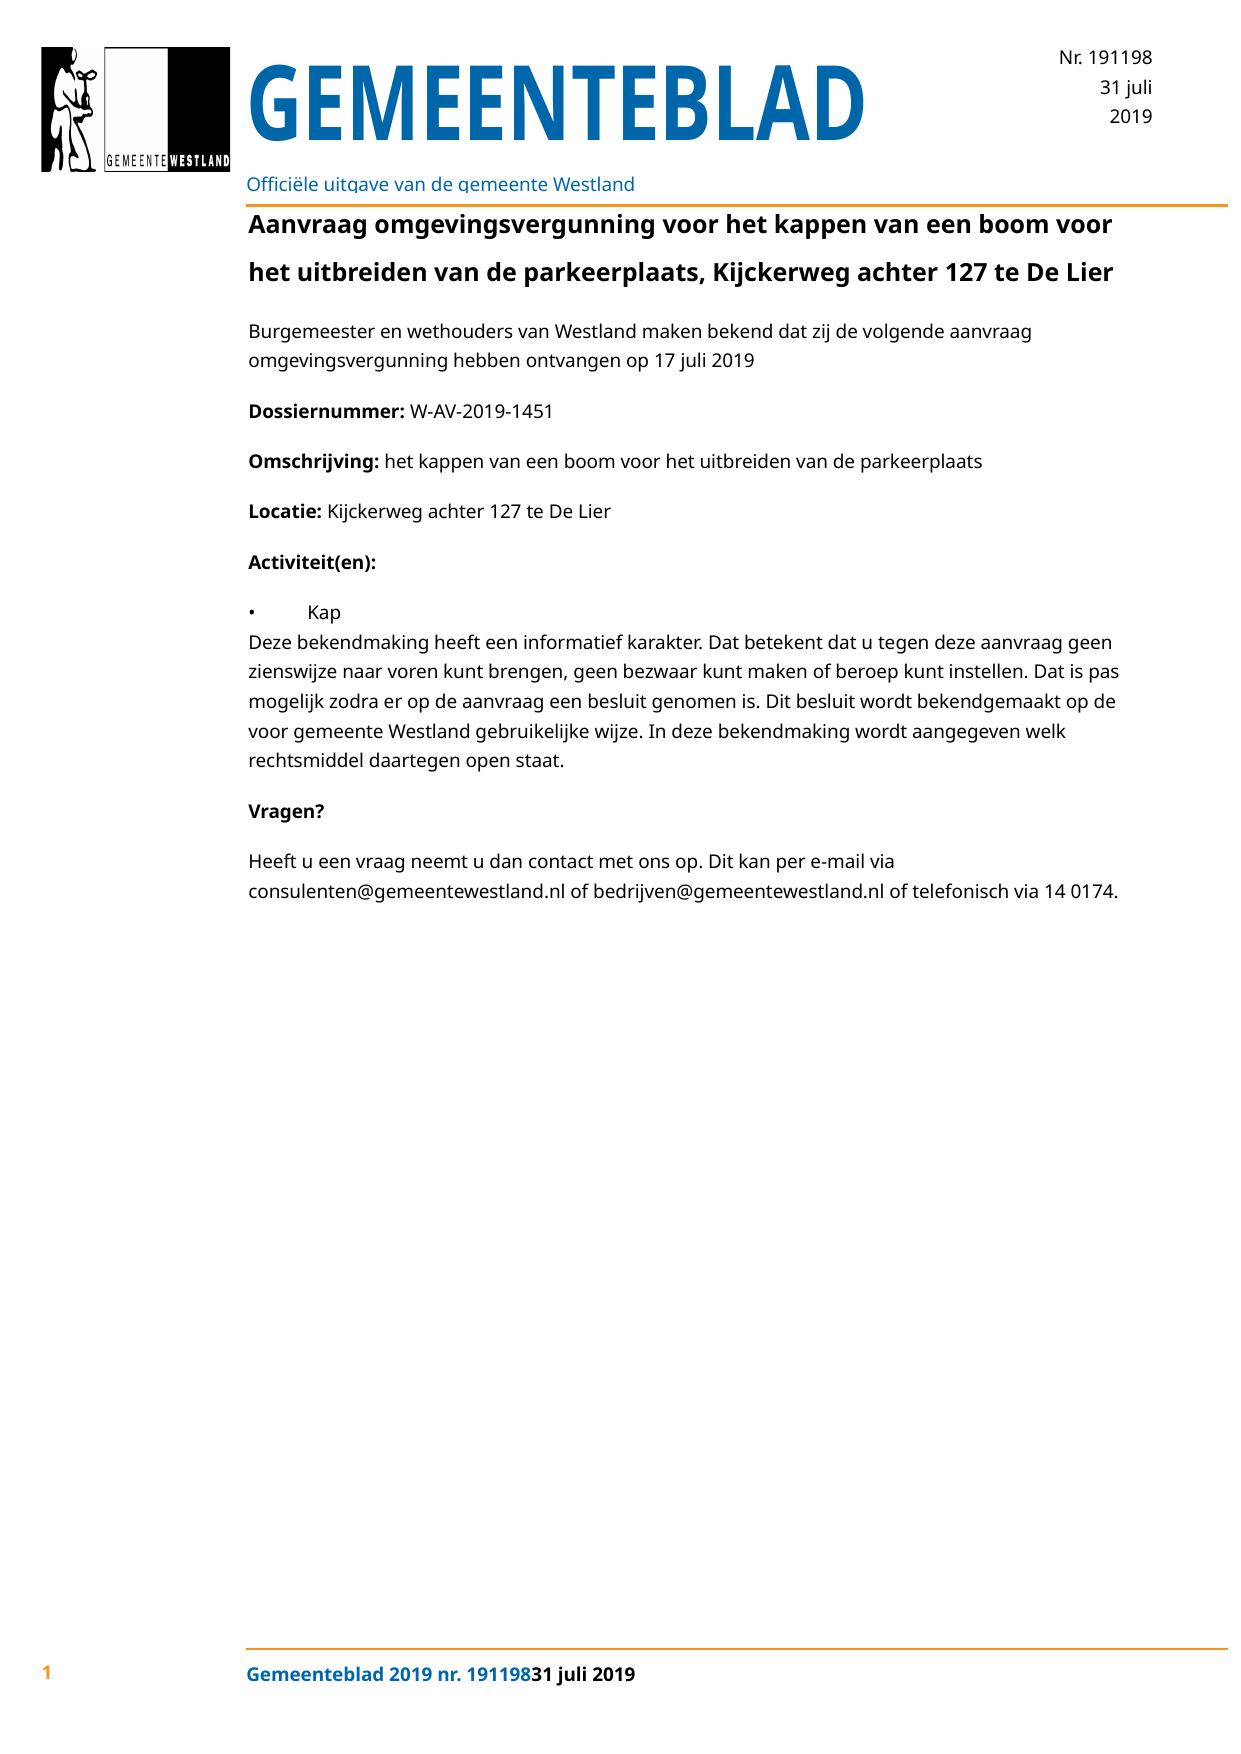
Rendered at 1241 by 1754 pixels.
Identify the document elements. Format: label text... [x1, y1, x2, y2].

text Omschrijving: het kappen van een boom voor het uitbreiden van de parkeerplaats [248, 448, 1152, 474]
list Kap [248, 599, 1152, 625]
text Aanvraag omgevingsvergunning voor het kappen van een boom voor het uitbreiden van de parkeerplaats, Kijckerweg achter 127 te De Lier [248, 207, 1152, 288]
text Vragen? [248, 798, 1152, 824]
picture [41, 47, 231, 172]
text Deze bekendmaking heeft een informatief karakter. Dat betekent dat u tegen deze aanvraag geen zienswijze naar voren kunt brengen, geen bezwaar kunt maken of beroep kunt instellen. Dat is pas mogelijk zodra er op de aanvraag een besluit genomen is. Dit besluit wordt bekendgemaakt op de voor gemeente Westland gebruikelijke wijze. In deze bekendmaking wordt aangegeven welk rechtsmiddel daartegen open staat. [248, 629, 1152, 773]
text Activiteit(en): [248, 549, 1152, 575]
text Burgemeester en wethouders van Westland maken bekend dat zij de volgende aanvraag omgevingsvergunning hebben ontvangen op 17 juli 2019 [248, 318, 1152, 373]
text Locatie: Kijckerweg achter 127 te De Lier [248, 499, 1152, 524]
text Heeft u een vraag neemt u dan contact met ons op. Dit kan per e-mail via consulenten@gemeentewestland.nl of bedrijven@gemeentewestland.nl of telefonisch via 14 0174. [248, 848, 1152, 904]
text Dossiernummer: W-AV-2019-1451 [248, 398, 1152, 424]
